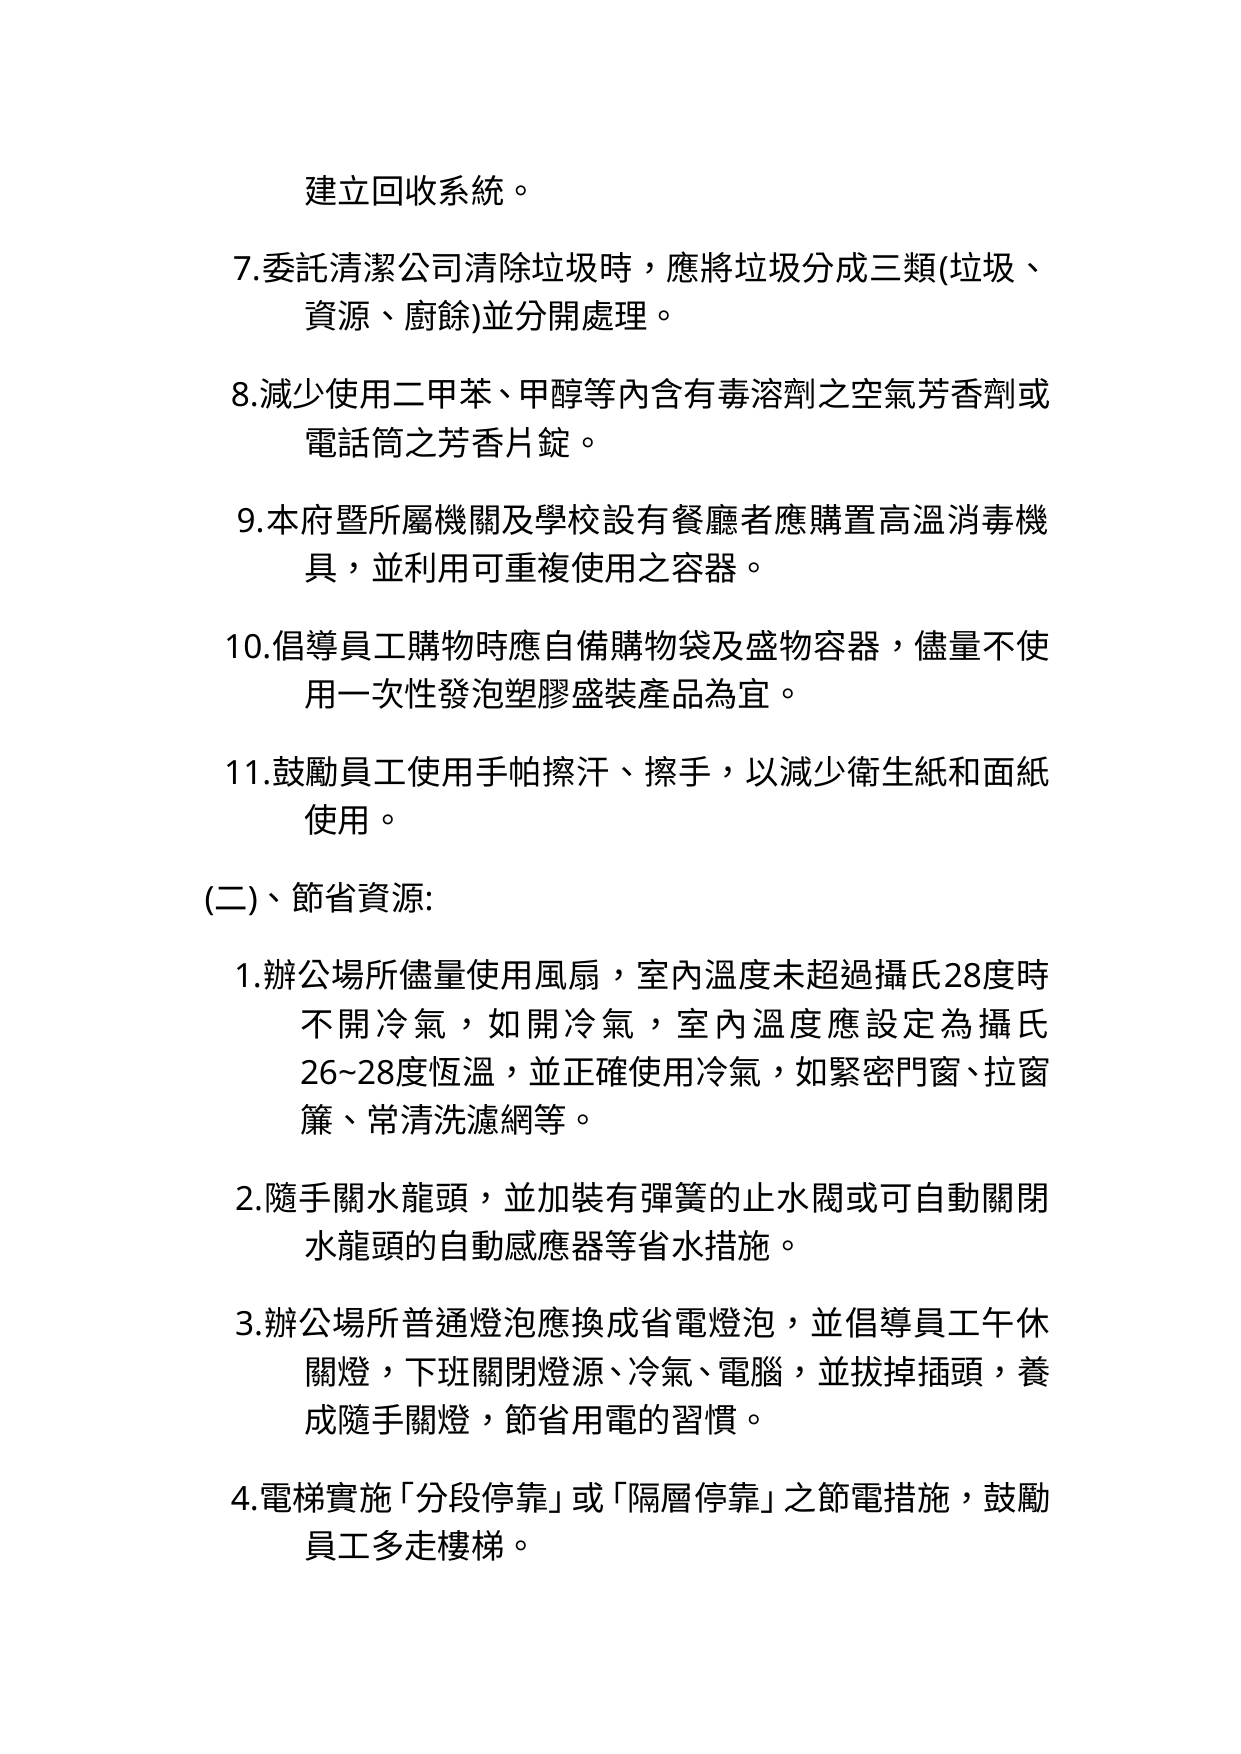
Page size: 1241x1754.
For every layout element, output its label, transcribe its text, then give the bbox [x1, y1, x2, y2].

text 1.辦公場所儘量使用風扇，室內溫度未超過攝氏28度時不開冷氣，如開冷氣，室內溫度應設定為攝氏26~28度恆溫，並正確使用冷氣，如緊密門窗、拉窗簾、常清洗濾網等。 [187, 949, 1050, 1142]
text 4.電梯實施「分段停靠」或「隔層停靠」之節電措施，鼓勵員工多走樓梯。 [187, 1471, 1050, 1568]
text 2.隨手關水龍頭，並加裝有彈簧的止水閥或可自動關閉水龍頭的自動感應器等省水措施。 [187, 1171, 1050, 1268]
text 3.辦公場所普通燈泡應換成省電燈泡，並倡導員工午休關燈，下班關閉燈源、冷氣、電腦，並拔掉插頭，養成隨手關燈，節省用電的習慣。 [187, 1297, 1050, 1442]
text (二)、節省資源: [204, 871, 986, 920]
text 6.機關應於適當場所設置廢棄物分類桶並張貼回收項目，建立回收系統。 [187, 164, 1050, 213]
text 7.委託清潔公司清除垃圾時，應將垃圾分成三類(垃圾、資源、廚餘)並分開處理。 [187, 242, 1050, 339]
text 8.減少使用二甲苯、甲醇等內含有毒溶劑之空氣芳香劑或電話筒之芳香片錠。 [187, 368, 1050, 464]
text 9.本府暨所屬機關及學校設有餐廳者應購置高溫消毒機具，並利用可重複使用之容器。 [187, 494, 1050, 590]
text 10.倡導員工購物時應自備購物袋及盛物容器，儘量不使用一次性發泡塑膠盛裝產品為宜。 [187, 619, 1050, 716]
text 11.鼓勵員工使用手帕擦汗、擦手，以減少衛生紙和面紙使用。 [187, 745, 1050, 842]
